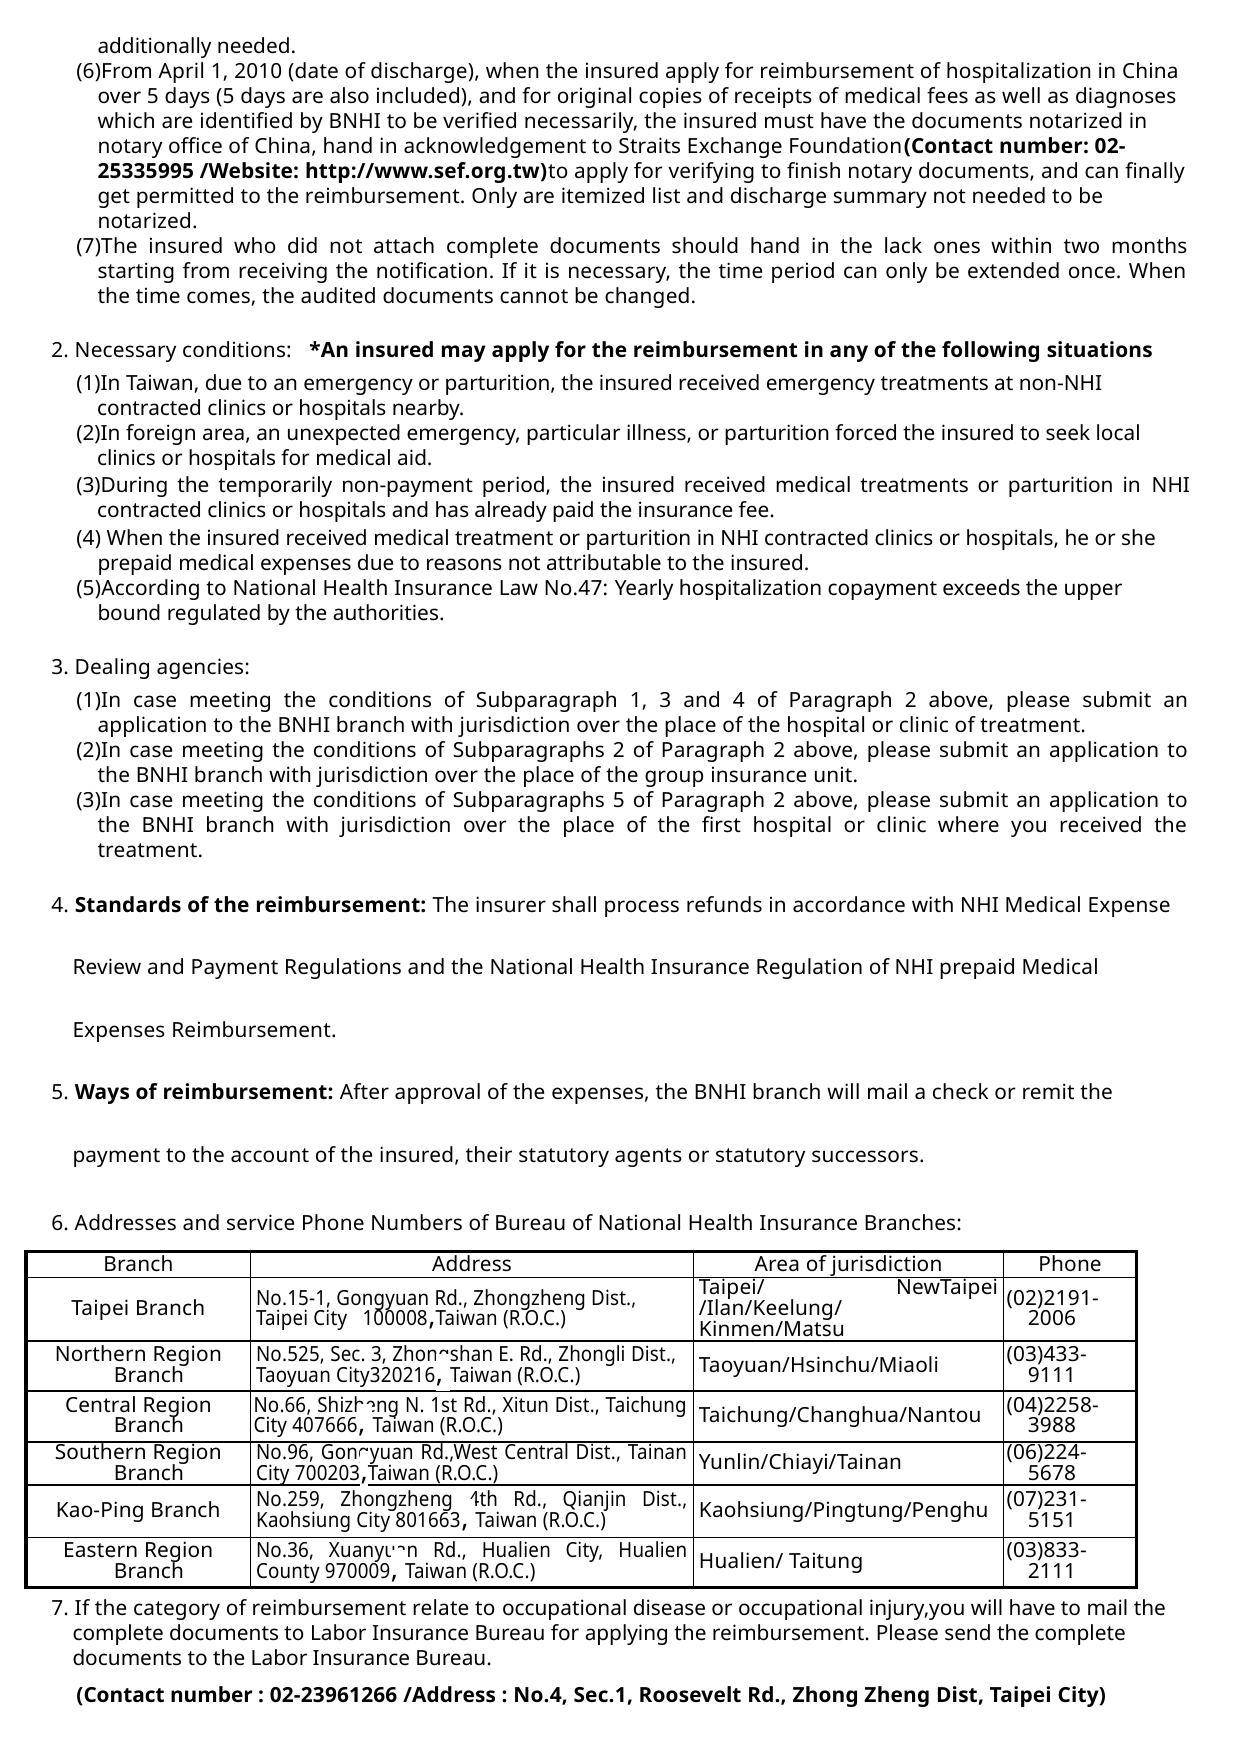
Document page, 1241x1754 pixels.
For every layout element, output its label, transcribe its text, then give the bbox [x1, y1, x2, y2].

table_cell (02)2191-2006 [1004, 1278, 1135, 1340]
table_cell Kao-Ping Branch [28, 1486, 250, 1536]
table_cell Eastern Region Branch [28, 1538, 250, 1586]
table_header Phone [1004, 1253, 1135, 1276]
text (3)In case meeting the conditions of Subparagraphs 5 of Paragraph 2 above, please submit an application to the BNHI branch with jurisdiction over the place of the first hospital or clinic where you received the treatment. [76, 787, 1190, 862]
table_cell Taipei Branch [28, 1278, 250, 1340]
table_cell No.36, Xuanyuan Rd., Hualien City, Hualien County 970009, Taiwan (R.O.C.) [251, 1538, 693, 1586]
table_cell (04)2258-3988 [1004, 1392, 1135, 1441]
text (4) When the insured received medical treatment or parturition in NHI contracted clinics or hospitals, he or she prepaid medical expenses due to reasons not attributable to the insured. [76, 525, 1190, 575]
text (5)According to National Health Insurance Law No.47: Yearly hospitalization copayment exceeds the upper bound regulated by the authorities. [76, 575, 1190, 625]
table_cell Taichung/Changhua/Nantou [694, 1392, 1003, 1441]
text (3)During the temporarily non-payment period, the insured received medical treatments or parturition in NHI contracted clinics or hospitals and has already paid the insurance fee. [76, 473, 1190, 523]
table_cell No.66, Shizheng N. 1st Rd., Xitun Dist., Taichung City 407666, Taiwan (R.O.C.) [251, 1392, 693, 1441]
table_cell (06)224-5678 [1004, 1443, 1135, 1484]
table_cell No.15-1, Gongyuan Rd., Zhongzheng Dist., Taipei City 100008,Taiwan (R.O.C.) [251, 1278, 693, 1340]
table_header Address [251, 1253, 693, 1276]
table_cell Taipei/ NewTaipei /Ilan/Keelung/ Kinmen/Matsu [694, 1278, 1003, 1340]
table_cell No.96, Gongyuan Rd.,West Central Dist., Tainan City 700203,Taiwan (R.O.C.) [251, 1443, 693, 1484]
text (1)In case meeting the conditions of Subparagraph 1, 3 and 4 of Paragraph 2 above, please submit an application to the BNHI branch with jurisdiction over the place of the hospital or clinic of treatment. [76, 687, 1190, 737]
text additionally needed. [76, 33, 1190, 58]
table_cell (03)433-9111 [1004, 1342, 1135, 1390]
text (2)In case meeting the conditions of Subparagraphs 2 of Paragraph 2 above, please submit an application to the BNHI branch with jurisdiction over the place of the group insurance unit. [76, 737, 1190, 787]
text 5. Ways of reimbursement: After approval of the expenses, the BNHI branch will mail a check or remit the payment to the account of the insured, their statutory agents or statutory successors. [51, 1050, 1190, 1175]
text 6. Addresses and service Phone Numbers of Bureau of National Health Insurance Branches: [51, 1181, 1190, 1244]
text 4. Standards of the reimbursement: The insurer shall process refunds in accordance with NHI Medical Expense Review and Payment Regulations and the National Health Insurance Regulation of NHI prepaid Medical Expenses Reimbursement. [51, 862, 1190, 1050]
table_cell Southern Region Branch [28, 1443, 250, 1484]
table_cell Northern Region Branch [28, 1342, 250, 1390]
table_cell Central Region Branch [28, 1392, 250, 1441]
text (Contact number : 02-23961266 /Address : No.4, Sec.1, Roosevelt Rd., Zhong Zheng Dist, Taipei City) [76, 1682, 1190, 1707]
table_cell (07)231-5151 [1004, 1486, 1135, 1536]
table_cell No.259, Zhongzheng 4th Rd., Qianjin Dist., Kaohsiung City 801663, Taiwan (R.O.C.) [251, 1486, 693, 1536]
table_cell (03)833-2111 [1004, 1538, 1135, 1586]
text (6)From April 1, 2010 (date of discharge), when the insured apply for reimbursement of hospitalization in China over 5 days (5 days are also included), and for original copies of receipts of medical fees as well as diagnoses which are identified by BNHI to be verified necessarily, the insured must have the documents notarized in notary office of China, hand in acknowledgement to Straits Exchange Foundation(Contact number: 02-25335995 /Website: http://www.sef.org.tw)to apply for verifying to finish notary documents, and can finally get permitted to the reimbursement. Only are itemized list and discharge summary not needed to be notarized. [76, 58, 1190, 233]
text 3. Dealing agencies: [51, 625, 1190, 687]
table_cell Yunlin/Chiayi/Tainan [694, 1443, 1003, 1484]
text (7)The insured who did not attach complete documents should hand in the lack ones within two months starting from receiving the notification. If it is necessary, the time period can only be extended once. When the time comes, the audited documents cannot be changed. [76, 233, 1190, 308]
text 2. Necessary conditions: *An insured may apply for the reimbursement in any of the following situations [51, 308, 1190, 371]
table_header Branch [28, 1253, 250, 1276]
table_cell No.525, Sec. 3, Zhongshan E. Rd., Zhongli Dist., Taoyuan City320216, Taiwan (R.O.C.) [251, 1342, 693, 1390]
text 7. If the category of reimbursement relate to occupational disease or occupational injury,you will have to mail the complete documents to Labor Insurance Bureau for applying the reimbursement. Please send the complete documents to the Labor Insurance Bureau. [51, 1595, 1190, 1670]
text (2)In foreign area, an unexpected emergency, particular illness, or parturition forced the insured to seek local clinics or hospitals for medical aid. [76, 421, 1190, 471]
text (1)In Taiwan, due to an emergency or parturition, the insured received emergency treatments at non-NHI contracted clinics or hospitals nearby. [76, 371, 1190, 421]
table_cell Hualien/ Taitung [694, 1538, 1003, 1586]
table_header Area of jurisdiction [694, 1253, 1003, 1276]
table_cell Kaohsiung/Pingtung/Penghu [694, 1486, 1003, 1536]
table_cell Taoyuan/Hsinchu/Miaoli [694, 1342, 1003, 1390]
